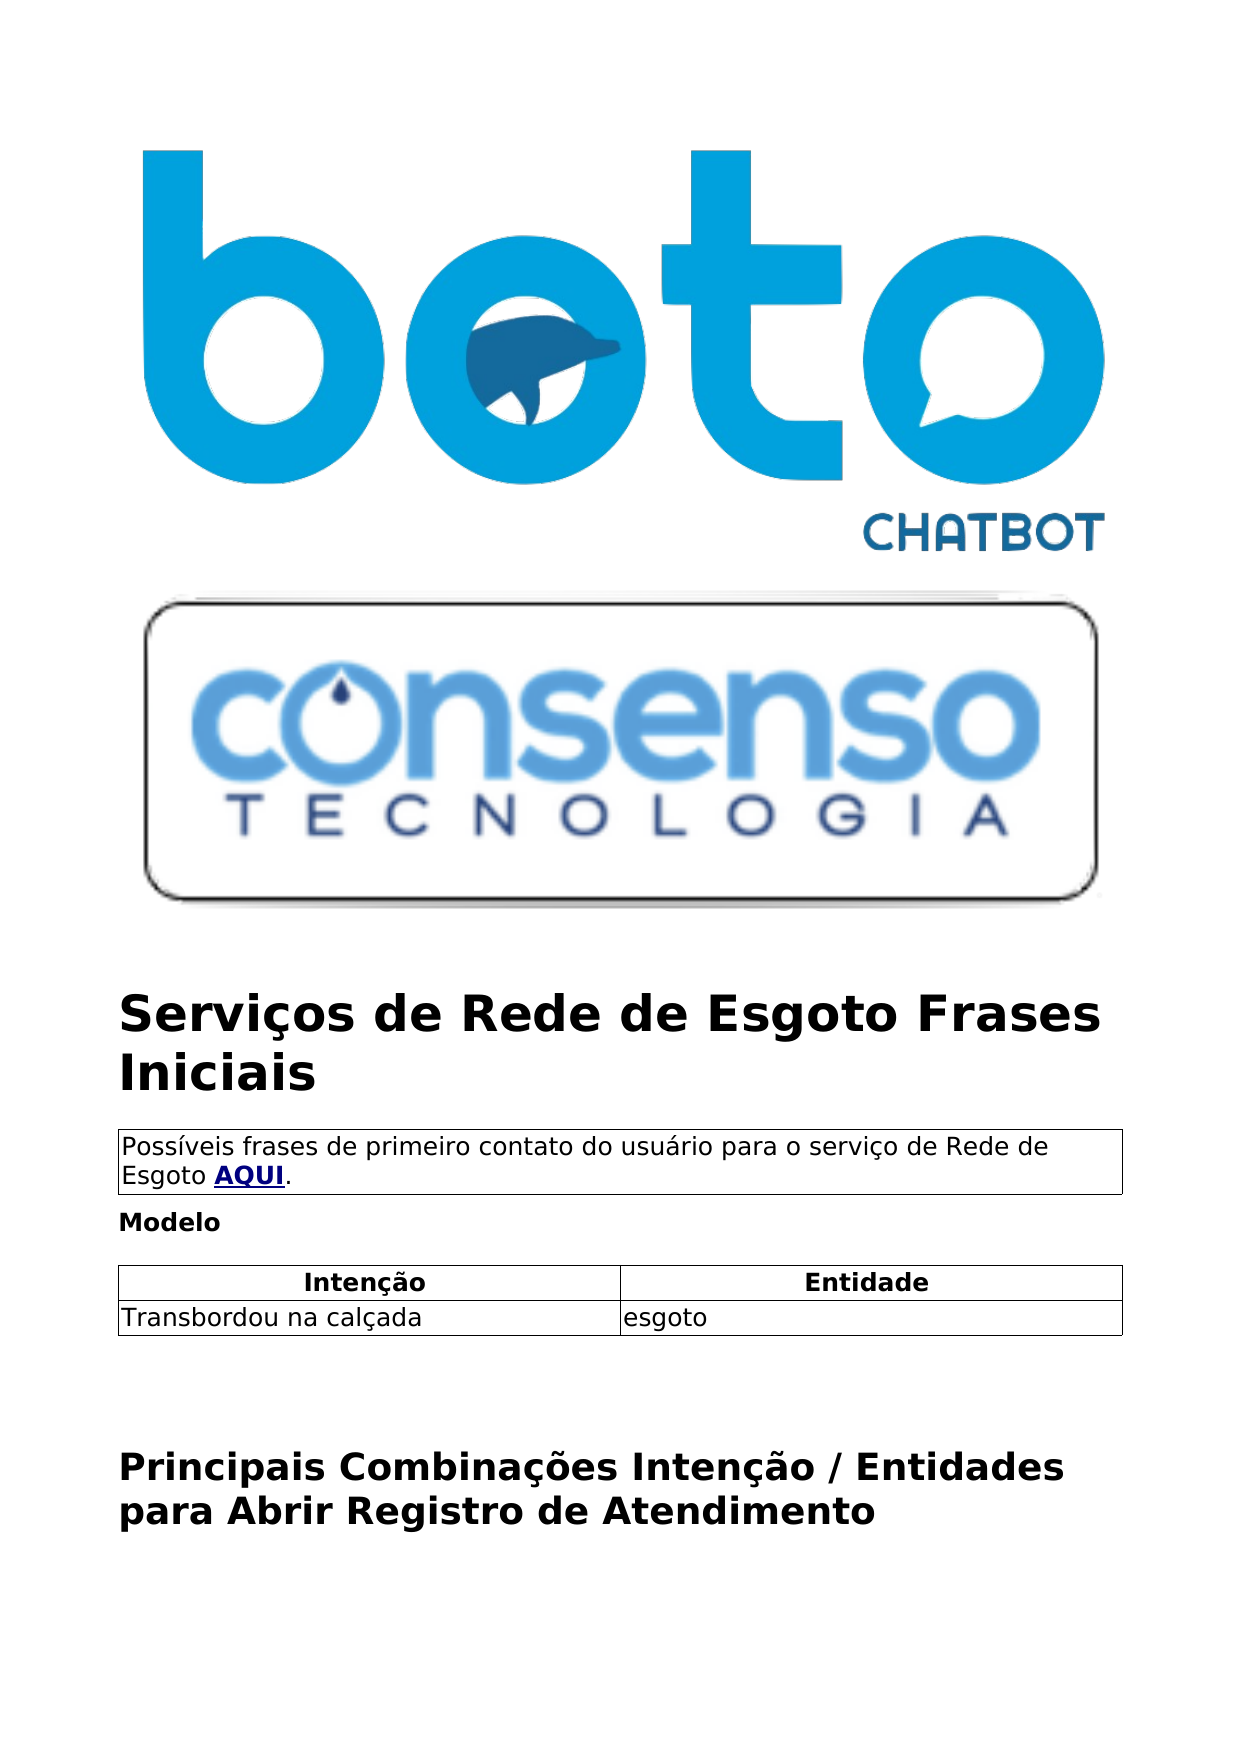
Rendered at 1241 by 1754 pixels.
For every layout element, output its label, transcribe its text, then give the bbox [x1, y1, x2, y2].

table_cell esgoto [621, 1301, 1122, 1335]
picture [118, 118, 1123, 575]
table_header Possíveis frases de primeiro contato do usuário para o serviço de Rede de Esgoto AQUI. [119, 1130, 1122, 1193]
table_cell Transbordou na calçada [119, 1301, 620, 1335]
text Modelo [118, 1208, 1122, 1237]
picture [118, 586, 1123, 936]
subtitle Serviços de Rede de Esgoto Frases Iniciais [118, 985, 1122, 1102]
table_header Intenção [119, 1266, 620, 1300]
subtitle Principais Combinações Intenção / Entidades para Abrir Registro de Atendimento [118, 1446, 1122, 1533]
table_header Entidade [621, 1266, 1122, 1300]
